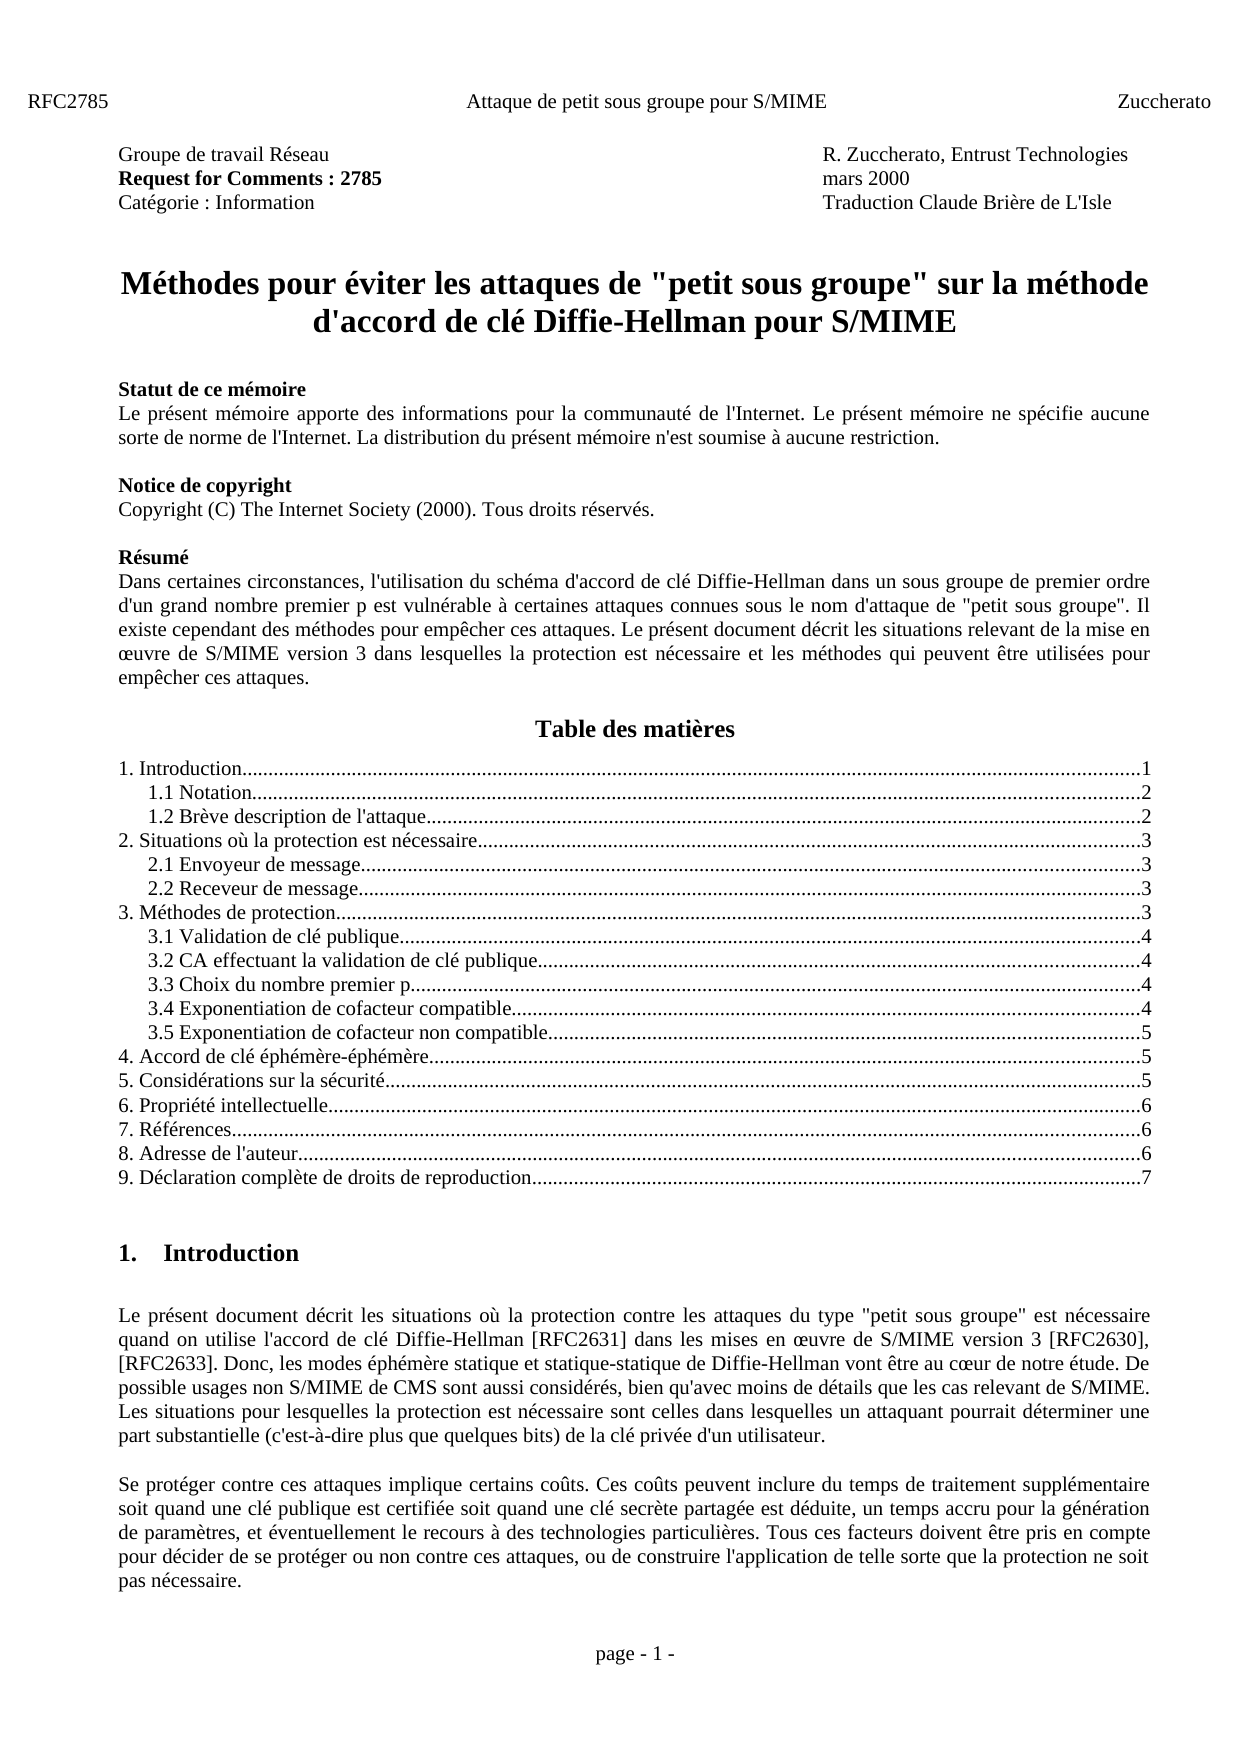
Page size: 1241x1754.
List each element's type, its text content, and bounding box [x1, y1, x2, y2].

text Le présent mémoire apporte des informations pour la communauté de l'Internet. Le présent mémoire ne spécifie aucune sorte de norme de l'Internet. La distribution du présent mémoire n'est soumise à aucune restriction. [118, 401, 1152, 449]
text Groupe de travail Réseau R. Zuccherato, Entrust Technologies [118, 142, 1152, 166]
text 2.2 Receveur de message 3 [148, 876, 1152, 900]
subtitle Table des matières [118, 714, 1152, 743]
text Se protéger contre ces attaques implique certains coûts. Ces coûts peuvent inclure du temps de traitement supplémentaire soit quand une clé publique est certifiée soit quand une clé secrète partagée est déduite, un temps accru pour la génération de paramètres, et éventuellement le recours à des technologies particulières. Tous ces facteurs doivent être pris en compte pour décider de se protéger ou non contre ces attaques, ou de construire l'application de telle sorte que la protection ne soit pas nécessaire. [118, 1472, 1152, 1592]
text 2. Situations où la protection est nécessaire 3 [118, 828, 1152, 852]
text 3. Méthodes de protection 3 [118, 900, 1152, 924]
text 1.1 Notation 2 [148, 780, 1152, 804]
text Le présent document décrit les situations où la protection contre les attaques du type "petit sous groupe" est nécessaire quand on utilise l'accord de clé Diffie-Hellman [RFC2631] dans les mises en œuvre de S/MIME version 3 [RFC2630], [RFC2633]. Donc, les modes éphémère statique et statique-statique de Diffie-Hellman vont être au cœur de notre étude. De possible usages non S/MIME de CMS sont aussi considérés, bien qu'avec moins de détails que les cas relevant de S/MIME. Les situations pour lesquelles la protection est nécessaire sont celles dans lesquelles un attaquant pourrait déterminer une part substantielle (c'est-à-dire plus que quelques bits) de la clé privée d'un utilisateur. [118, 1303, 1152, 1447]
text 6. Propriété intellectuelle 6 [118, 1092, 1152, 1117]
text 3.2 CA effectuant la validation de clé publique 4 [148, 948, 1152, 972]
subtitle 1. Introduction [118, 1238, 1152, 1267]
text Statut de ce mémoire [118, 377, 1152, 401]
text Résumé [118, 545, 1152, 569]
text Notice de copyright [118, 473, 1152, 497]
text Dans certaines circonstances, l'utilisation du schéma d'accord de clé Diffie-Hellman dans un sous groupe de premier ordre d'un grand nombre premier p est vulnérable à certaines attaques connues sous le nom d'attaque de "petit sous groupe". Il existe cependant des méthodes pour empêcher ces attaques. Le présent document décrit les situations relevant de la mise en œuvre de S/MIME version 3 dans lesquelles la protection est nécessaire et les méthodes qui peuvent être utilisées pour empêcher ces attaques. [118, 569, 1152, 689]
text 5. Considérations sur la sécurité 5 [118, 1068, 1152, 1092]
text 9. Déclaration complète de droits de reproduction 7 [118, 1165, 1152, 1189]
text Catégorie : Information Traduction Claude Brière de L'Isle [118, 190, 1152, 214]
text 3.3 Choix du nombre premier p 4 [148, 972, 1152, 996]
text 8. Adresse de l'auteur 6 [118, 1141, 1152, 1165]
text 3.4 Exponentiation de cofacteur compatible 4 [148, 996, 1152, 1020]
text 4. Accord de clé éphémère-éphémère 5 [118, 1044, 1152, 1068]
text 3.1 Validation de clé publique 4 [148, 924, 1152, 948]
text 2.1 Envoyeur de message 3 [148, 852, 1152, 876]
text 1. Introduction 1 [118, 756, 1152, 780]
text 1.2 Brève description de l'attaque 2 [148, 804, 1152, 828]
text 3.5 Exponentiation de cofacteur non compatible 5 [148, 1020, 1152, 1044]
text 7. Références 6 [118, 1117, 1152, 1141]
text Copyright (C) The Internet Society (2000). Tous droits réservés. [118, 497, 1152, 521]
text Request for Comments : 2785 mars 2000 [118, 166, 1152, 190]
subtitle Méthodes pour éviter les attaques de "petit sous groupe" sur la méthode d'accord de clé Diffie-Hellman pour S/MIME [118, 263, 1152, 340]
